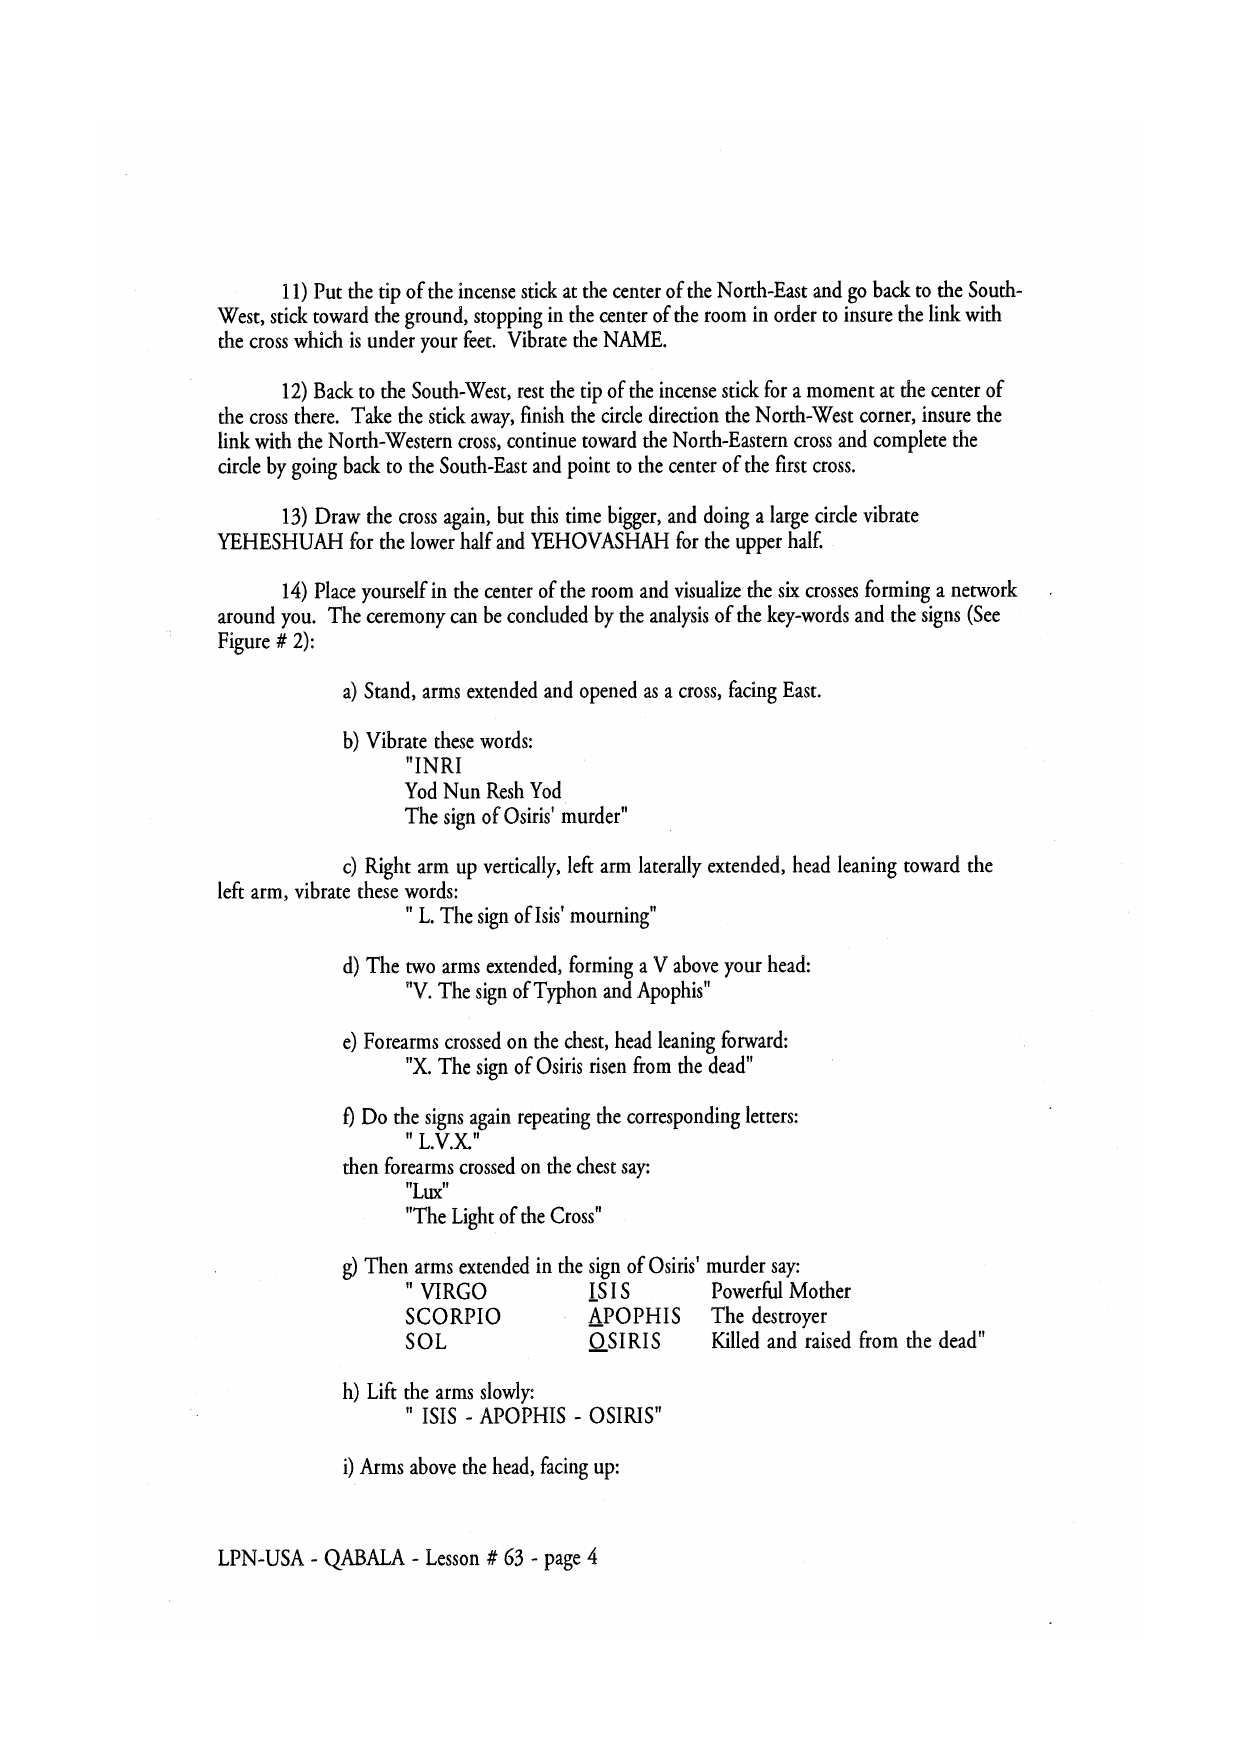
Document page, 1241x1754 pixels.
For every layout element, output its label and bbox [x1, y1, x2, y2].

picture [96, 118, 1144, 1636]
